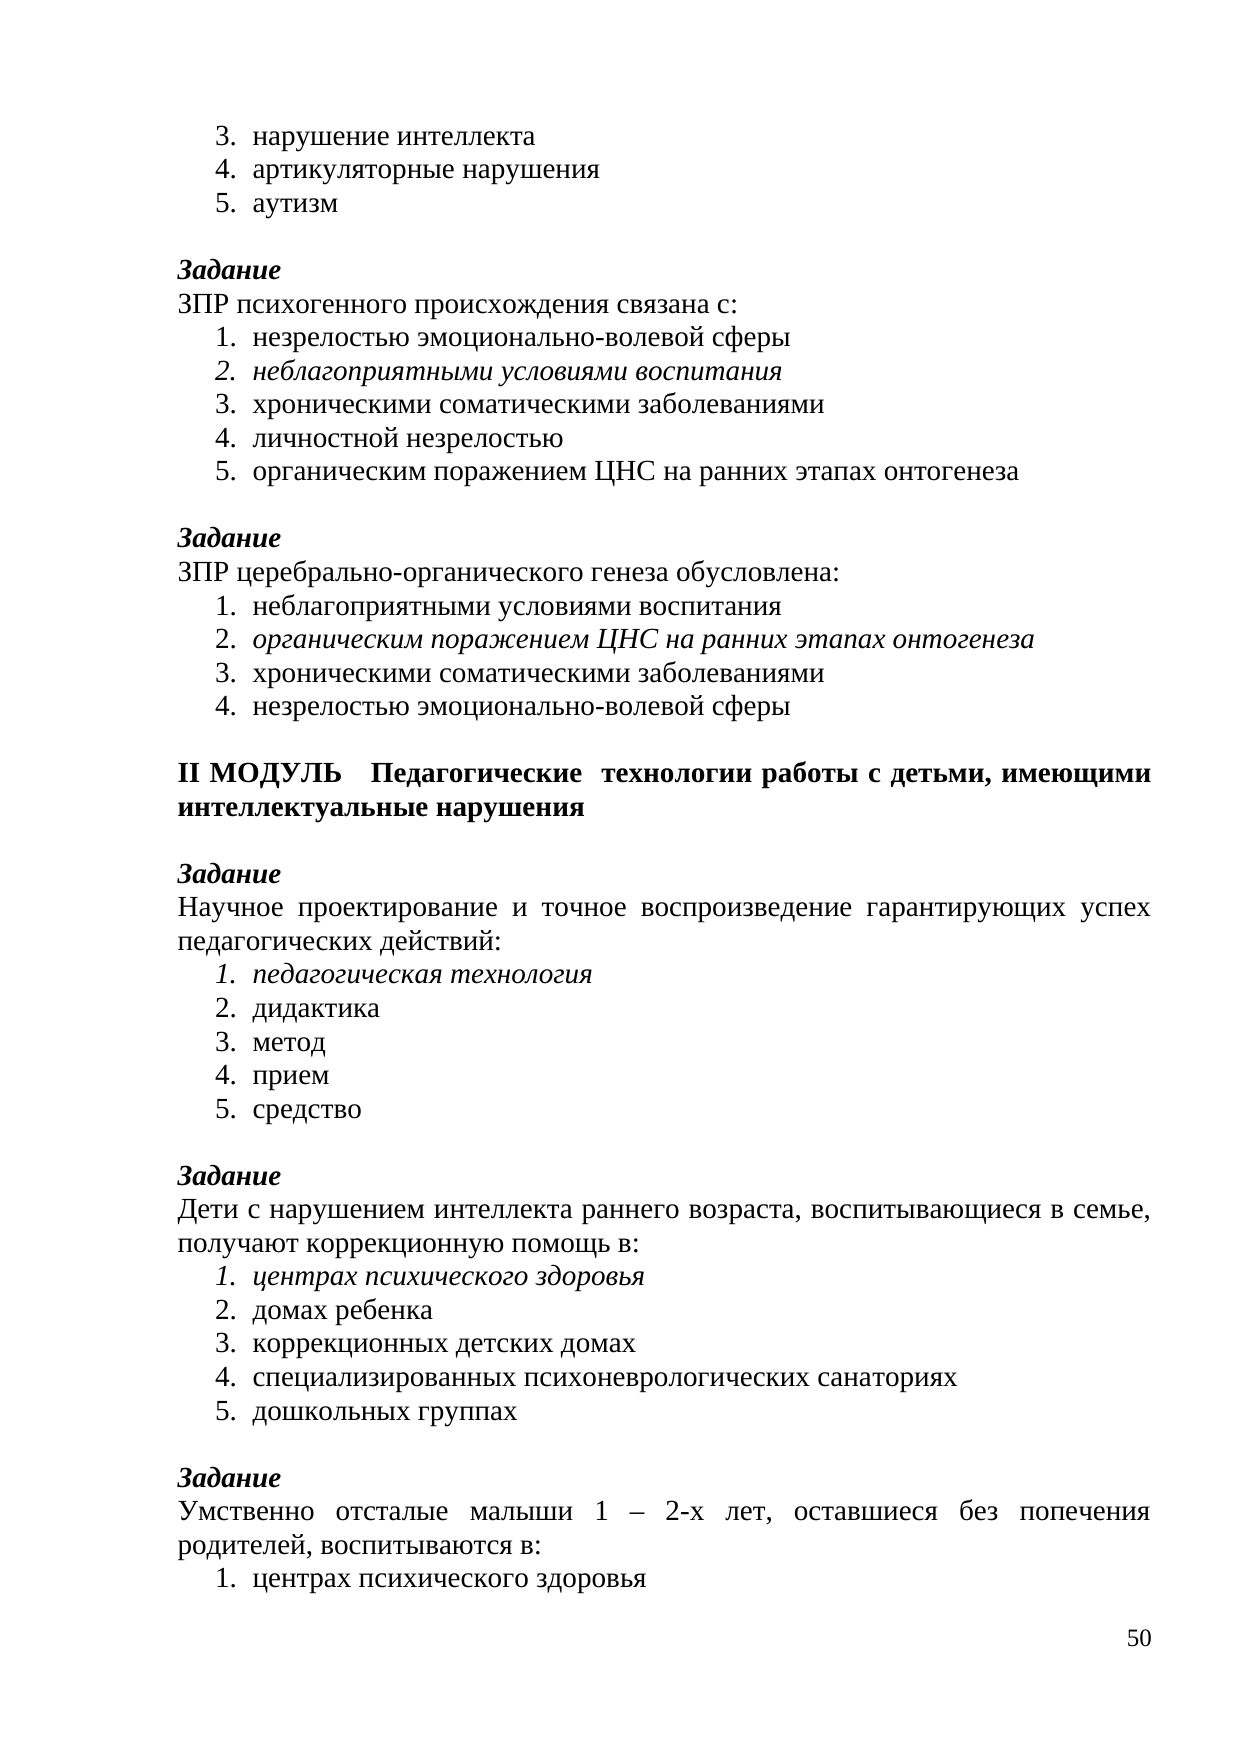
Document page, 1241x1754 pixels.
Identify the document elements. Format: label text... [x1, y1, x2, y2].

list нарушение интеллекта [215, 118, 1152, 152]
list аутизм [215, 185, 1152, 219]
text II МОДУЛЬ Педагогические технологии работы с детьми, имеющими интеллектуальные нарушения [177, 755, 1152, 822]
list дидактика [215, 990, 1152, 1024]
text ЗПР церебрально-органического генеза обусловлена: [177, 554, 1152, 588]
list артикуляторные нарушения [215, 152, 1152, 185]
text ЗПР психогенного происхождения связана с: [177, 286, 1152, 319]
text Научное проектирование и точное воспроизведение гарантирующих успех педагогических действий: [177, 889, 1152, 957]
list прием [215, 1057, 1152, 1091]
text Задание [177, 521, 1152, 554]
list специализированных психоневрологических сана­ториях [215, 1359, 1152, 1393]
list личностной незрелостью [215, 420, 1152, 453]
list незрелостью эмоционально-волевой сферы [215, 688, 1152, 722]
list метод [215, 1024, 1152, 1057]
text Умственно отсталые малыши 1 – 2-х лет, оставшиеся без попечения родителей, воспитываются в: [177, 1493, 1152, 1560]
list центрах пси­хического здоровья [215, 1560, 1152, 1594]
list хроническими соматическими заболеваниями [215, 386, 1152, 420]
list органическим поражением ЦНС на ранних этапах онтогенеза [215, 621, 1152, 655]
text Задание [177, 856, 1152, 889]
list коррекционных детских домах [215, 1326, 1152, 1359]
list хроническими соматическими заболеваниями [215, 655, 1152, 688]
text Задание [177, 1158, 1152, 1191]
text Дети с нарушением интеллекта раннего возраста, воспитывающиеся в семье, получают коррекционную помощь в: [177, 1191, 1152, 1258]
list неблагоприятными условиями воспитания [215, 353, 1152, 386]
list незрелостью эмоционально-волевой сферы [215, 319, 1152, 353]
text Задание [177, 1460, 1152, 1493]
list неблагоприятными условиями воспитания [215, 588, 1152, 621]
list педагогическая технология [215, 957, 1152, 990]
text Задание [177, 252, 1152, 286]
list дошкольных группах [215, 1393, 1152, 1426]
list домах ребенка [215, 1292, 1152, 1326]
list средство [215, 1091, 1152, 1124]
list органическим поражением ЦНС на ранних этапах онтогенеза [215, 453, 1152, 487]
list центрах пси­хического здоровья [215, 1258, 1152, 1292]
